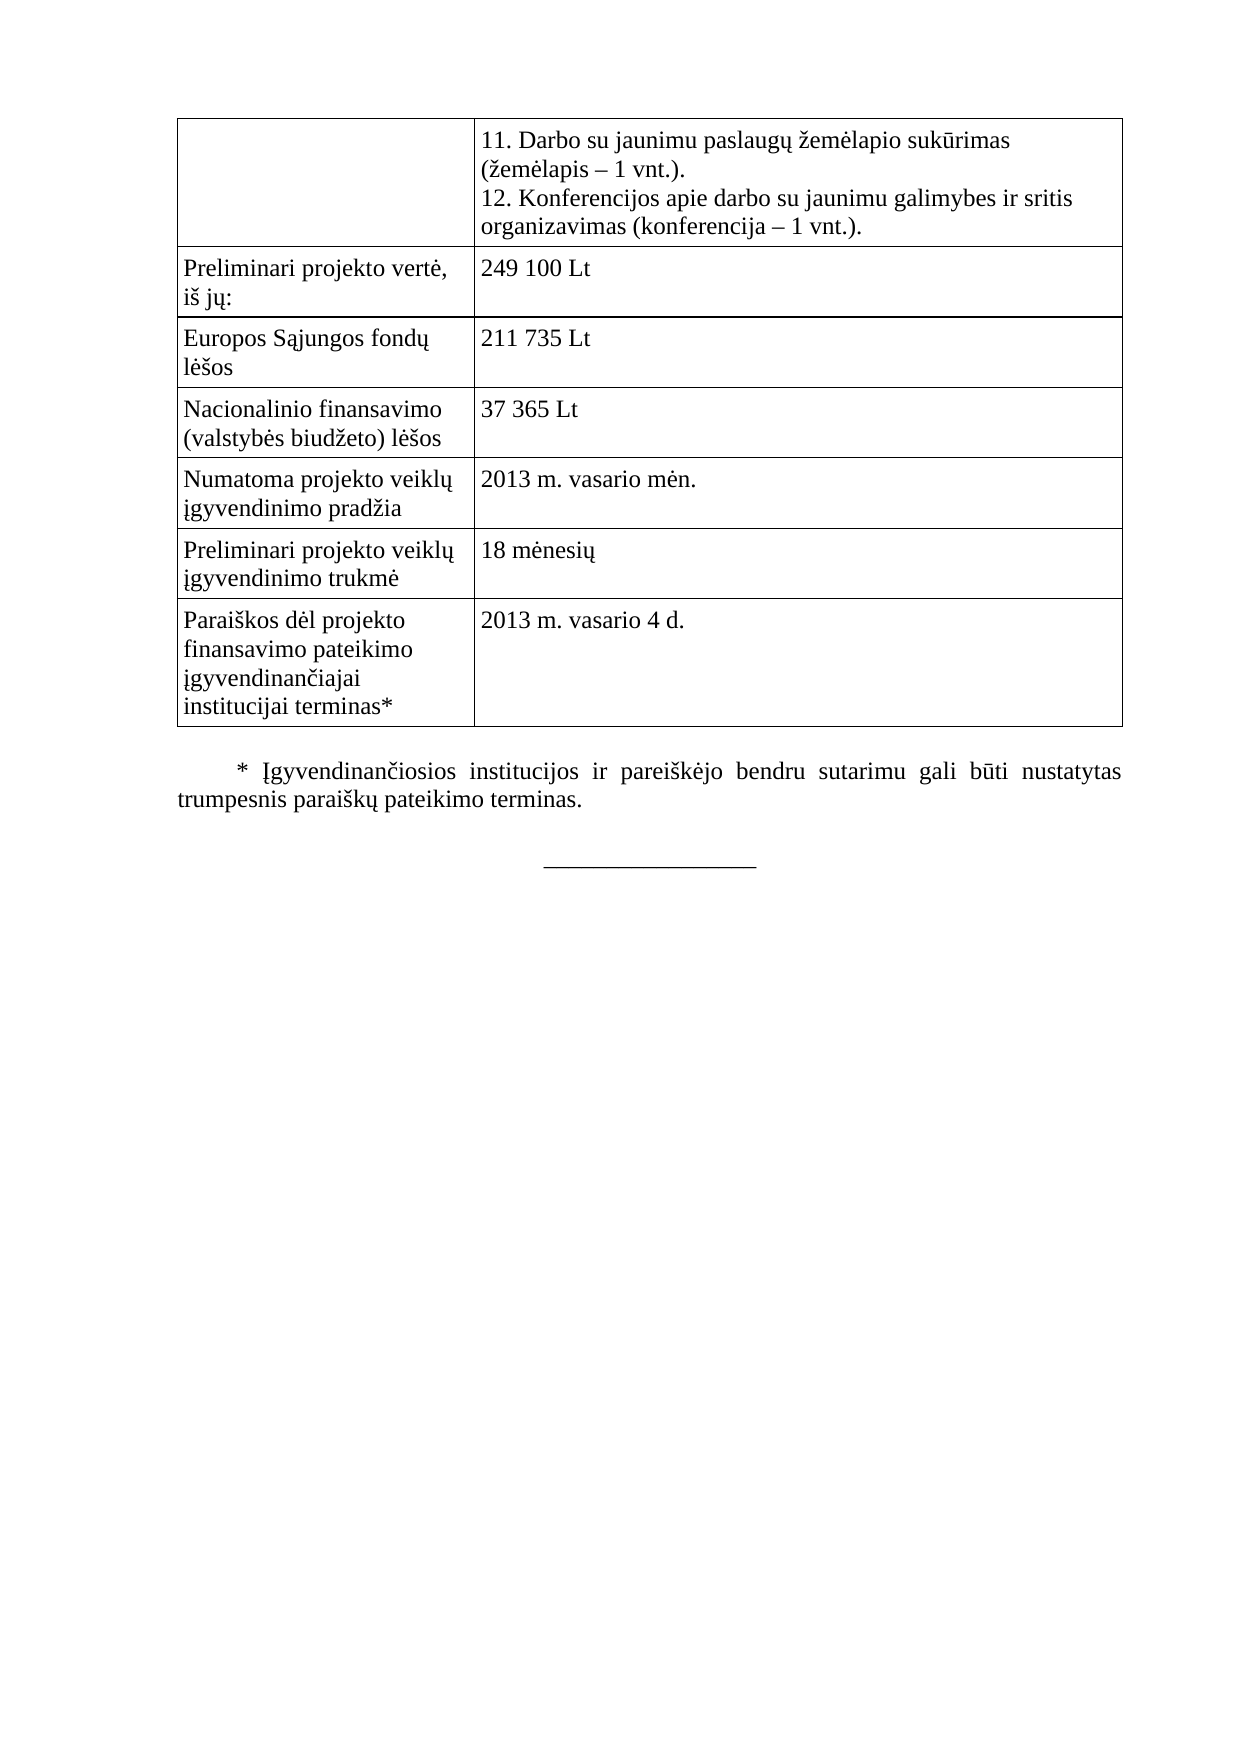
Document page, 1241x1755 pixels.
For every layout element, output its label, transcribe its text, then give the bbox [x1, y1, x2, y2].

table_cell Numatoma projekto veiklų įgyvendinimo pradžia [178, 458, 474, 528]
table_cell 211 735 Lt [475, 318, 1122, 387]
table_cell 2013 m. vasario 4 d. [475, 599, 1122, 726]
table_cell 2013 m. vasario mėn. [475, 458, 1122, 528]
text * Įgyvendinančiosios institucijos ir pareiškėjo bendru sutarimu gali būti nustatytas trumpesnis paraiškų pateikimo terminas. [177, 756, 1122, 813]
table_cell 11. Darbo su jaunimu paslaugų žemėlapio sukūrimas (žemėlapis – 1 vnt.). 12. Konferencijos apie darbo su jaunimu galimybes ir sritis organizavimas (konferencija – 1 vnt.). [475, 119, 1122, 246]
table_cell Paraiškos dėl projekto finansavimo pateikimo įgyvendinančiajai institucijai terminas* [178, 599, 474, 726]
table_cell Nacionalinio finansavimo (valstybės biudžeto) lėšos [178, 388, 474, 457]
table_cell 249 100 Lt [475, 247, 1122, 316]
table_cell Preliminari projekto veiklų įgyvendinimo trukmė [178, 529, 474, 598]
table_cell 18 mėnesių [475, 529, 1122, 598]
table_cell Preliminari projekto vertė, iš jų: [178, 247, 474, 316]
table_cell [178, 119, 474, 246]
table_cell Europos Sąjungos fondų lėšos [178, 318, 474, 387]
table_cell 37 365 Lt [475, 388, 1122, 457]
text _________________ [177, 842, 1122, 871]
